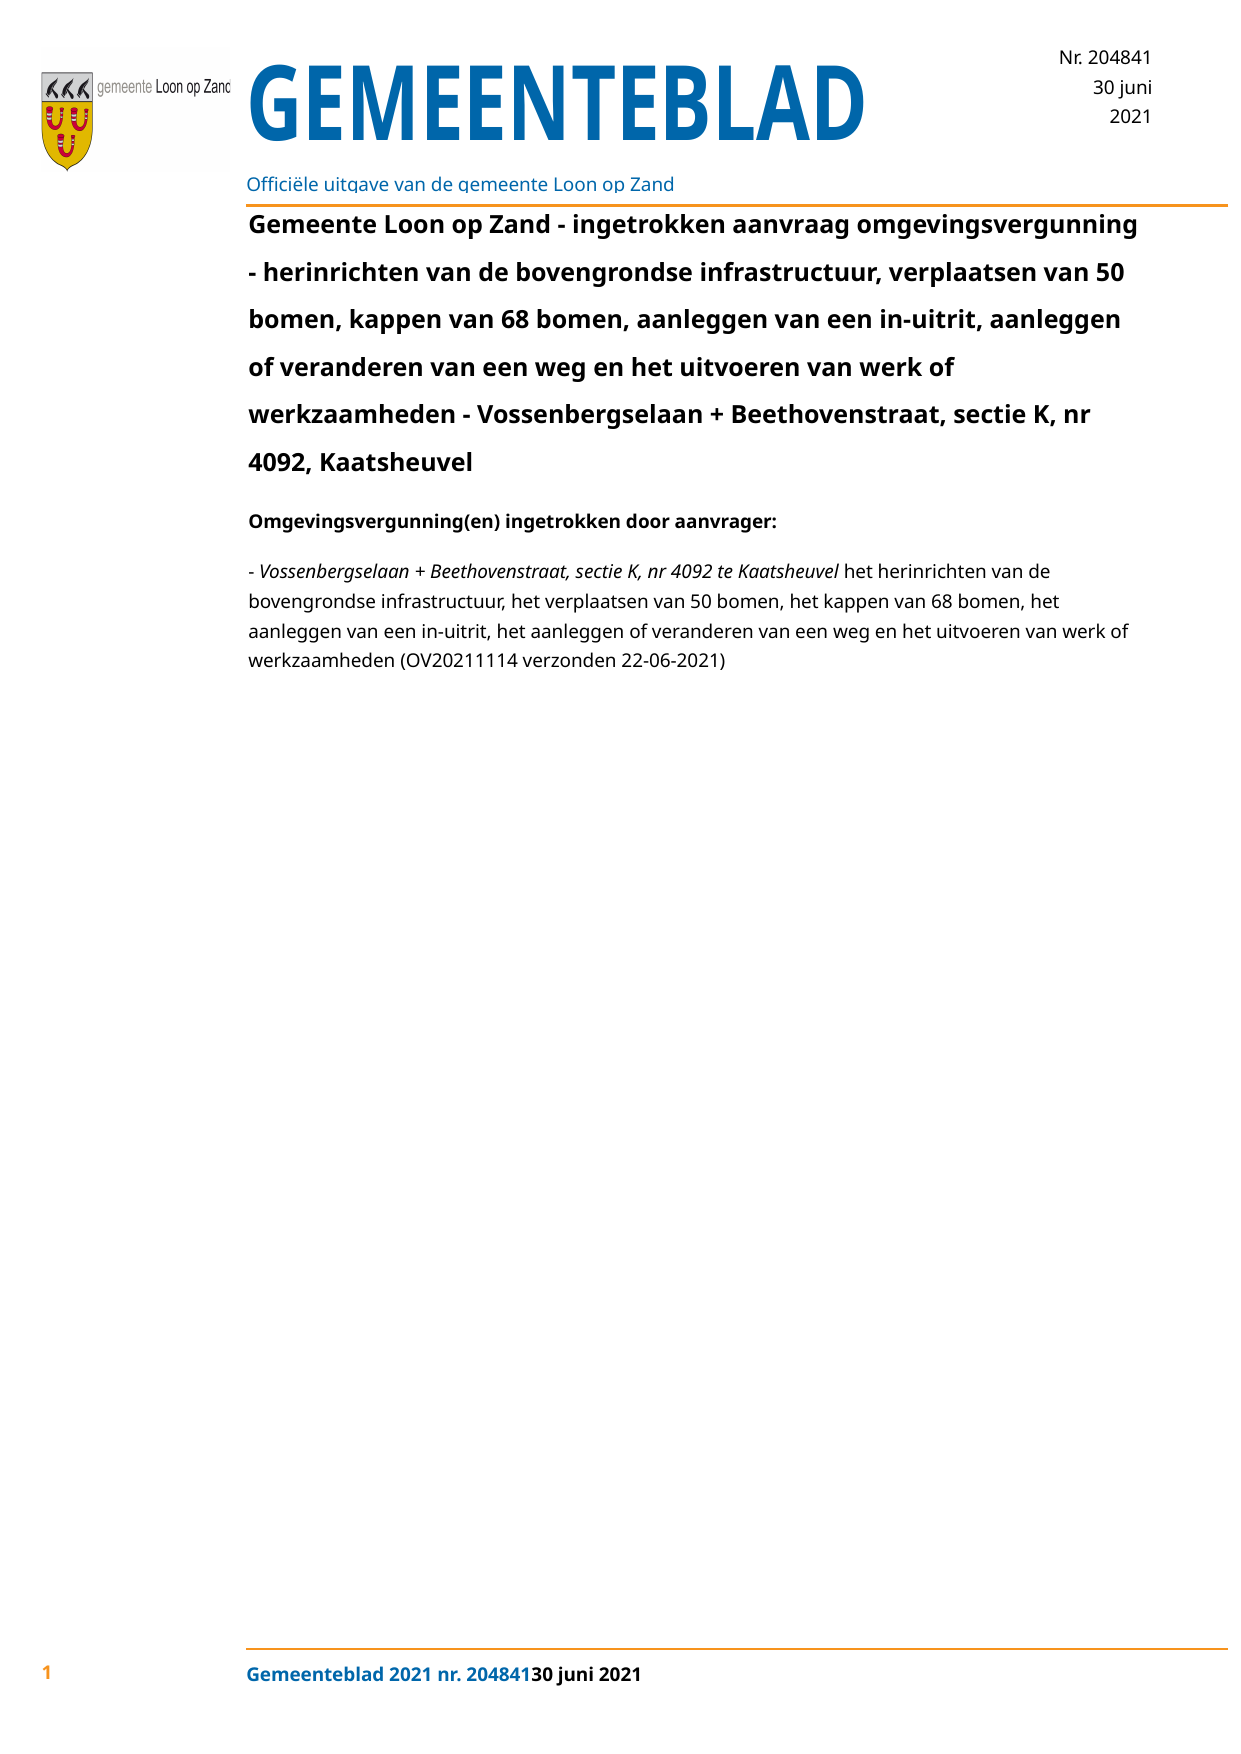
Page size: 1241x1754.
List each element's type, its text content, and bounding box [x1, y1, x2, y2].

text - Vossenbergselaan + Beethovenstraat, sectie K, nr 4092 te Kaatsheuvel het herinrichten van de bovengrondse infrastructuur, het verplaatsen van 50 bomen, het kappen van 68 bomen, het aanleggen van een in-uitrit, het aanleggen of veranderen van een weg en het uitvoeren van werk of werkzaamheden (OV20211114 verzonden 22-06-2021) [248, 559, 1152, 673]
text Omgevingsvergunning(en) ingetrokken door aanvrager: [248, 508, 1152, 534]
picture [41, 47, 231, 172]
text Gemeente Loon op Zand - ingetrokken aanvraag omgevingsvergunning - herinrichten van de bovengrondse infrastructuur, verplaatsen van 50 bomen, kappen van 68 bomen, aanleggen van een in-uitrit, aanleggen of veranderen van een weg en het uitvoeren van werk of werkzaamheden - Vossenbergselaan + Beethovenstraat, sectie K, nr 4092, Kaatsheuvel [248, 207, 1152, 479]
